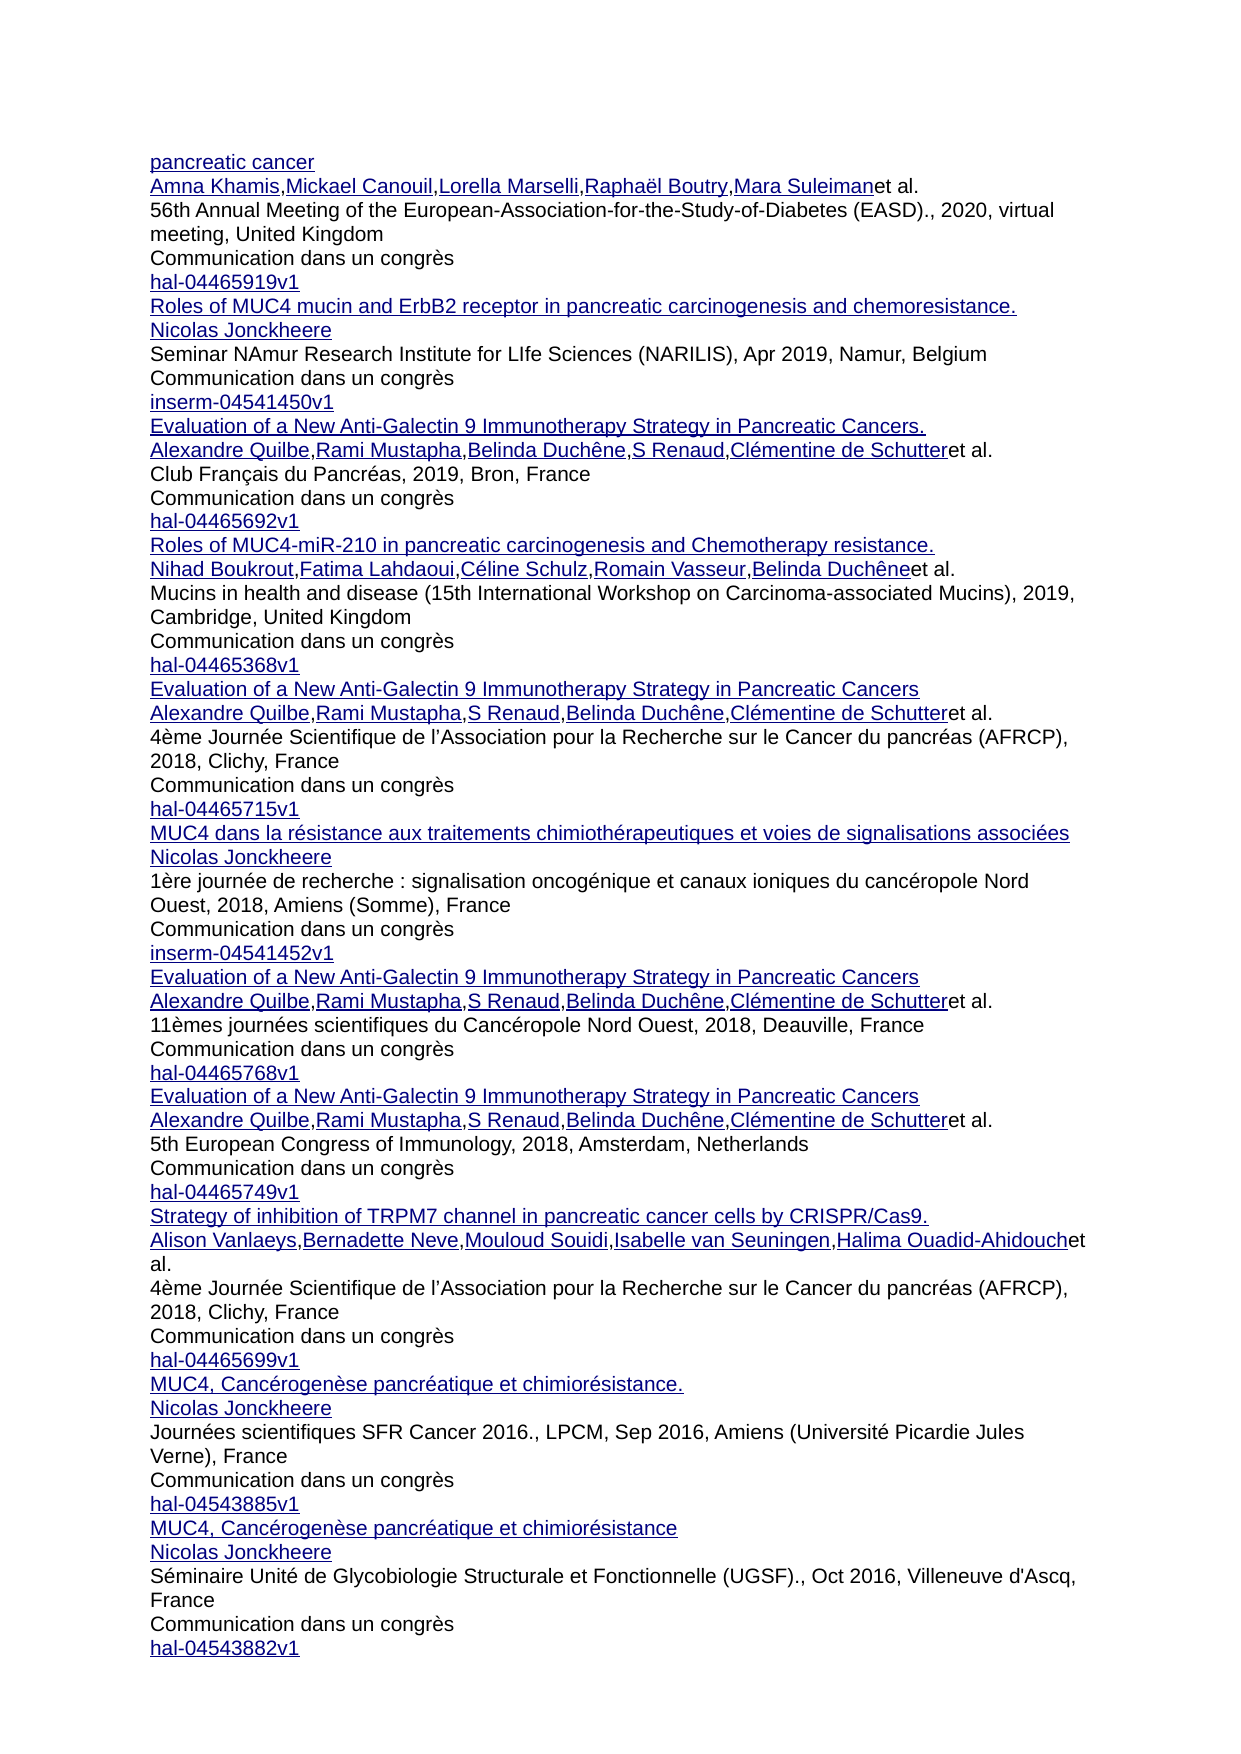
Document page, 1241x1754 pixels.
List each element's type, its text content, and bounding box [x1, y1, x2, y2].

table_cell Evaluation of a New Anti-Galectin 9 Immunotherapy Strategy in Pancreatic Cancers Alexandre Quilbe,Rami Mustapha,S Renaud,Belinda Duchêne,Clémentine de Schutteret al. 4ème Journée Scientifique de l’Association pour la Recherche sur le Cancer du pancréas (AFRCP), 2018, Clichy, France Communication dans un congrès hal-04465715v1 [150, 677, 1090, 821]
table_cell Roles of MUC4 mucin and ErbB2 receptor in pancreatic carcinogenesis and chemoresistance. Nicolas Jonckheere Seminar NAmur Research Institute for LIfe Sciences (NARILIS), Apr 2019, Namur, Belgium Communication dans un congrès inserm-04541450v1 [150, 294, 1090, 413]
table_cell MUC4 dans la résistance aux traitements chimiothérapeutiques et voies de signalisations associées Nicolas Jonckheere 1ère journée de recherche : signalisation oncogénique et canaux ioniques du cancéropole Nord Ouest, 2018, Amiens (Somme), France Communication dans un congrès inserm-04541452v1 [150, 821, 1090, 964]
table_cell Pnliprp1 hypermethylation in human exocrine pancreas reveals a link between diabetes and pancreatic cancer Amna Khamis,Mickael Canouil,Lorella Marselli,Raphaël Boutry,Mara Suleimanet al. 56th Annual Meeting of the European-Association-for-the-Study-of-Diabetes (EASD)., 2020, virtual meeting, United Kingdom Communication dans un congrès hal-04465919v1 [150, 150, 1090, 294]
table_cell Evaluation of a New Anti-Galectin 9 Immunotherapy Strategy in Pancreatic Cancers Alexandre Quilbe,Rami Mustapha,S Renaud,Belinda Duchêne,Clémentine de Schutteret al. 11èmes journées scientifiques du Cancéropole Nord Ouest, 2018, Deauville, France Communication dans un congrès hal-04465768v1 [150, 965, 1090, 1084]
table_cell Evaluation of a New Anti-Galectin 9 Immunotherapy Strategy in Pancreatic Cancers. Alexandre Quilbe,Rami Mustapha,Belinda Duchêne,S Renaud,Clémentine de Schutteret al. Club Français du Pancréas, 2019, Bron, France Communication dans un congrès hal-04465692v1 [150, 414, 1090, 533]
table_cell MUC4, Cancérogenèse pancréatique et chimiorésistance. Nicolas Jonckheere Journées scientifiques SFR Cancer 2016., LPCM, Sep 2016, Amiens (Université Picardie Jules Verne), France Communication dans un congrès hal-04543885v1 [150, 1372, 1090, 1516]
table_cell Strategy of inhibition of TRPM7 channel in pancreatic cancer cells by CRISPR/Cas9. Alison Vanlaeys,Bernadette Neve,Mouloud Souidi,Isabelle van Seuningen,Halima Ouadid-Ahidouchet al. 4ème Journée Scientifique de l’Association pour la Recherche sur le Cancer du pancréas (AFRCP), 2018, Clichy, France Communication dans un congrès hal-04465699v1 [150, 1204, 1090, 1372]
table_cell MUC4, Cancérogenèse pancréatique et chimiorésistance Nicolas Jonckheere Séminaire Unité de Glycobiologie Structurale et Fonctionnelle (UGSF)., Oct 2016, Villeneuve d'Ascq, France Communication dans un congrès hal-04543882v1 [150, 1516, 1090, 1659]
table_cell Roles of MUC4-miR-210 in pancreatic carcinogenesis and Chemotherapy resistance. Nihad Boukrout,Fatima Lahdaoui,Céline Schulz,Romain Vasseur,Belinda Duchêneet al. Mucins in health and disease (15th International Workshop on Carcinoma-associated Mucins), 2019, Cambridge, United Kingdom Communication dans un congrès hal-04465368v1 [150, 533, 1090, 677]
table_cell Evaluation of a New Anti-Galectin 9 Immunotherapy Strategy in Pancreatic Cancers Alexandre Quilbe,Rami Mustapha,S Renaud,Belinda Duchêne,Clémentine de Schutteret al. 5th European Congress of Immunology, 2018, Amsterdam, Netherlands Communication dans un congrès hal-04465749v1 [150, 1084, 1090, 1204]
